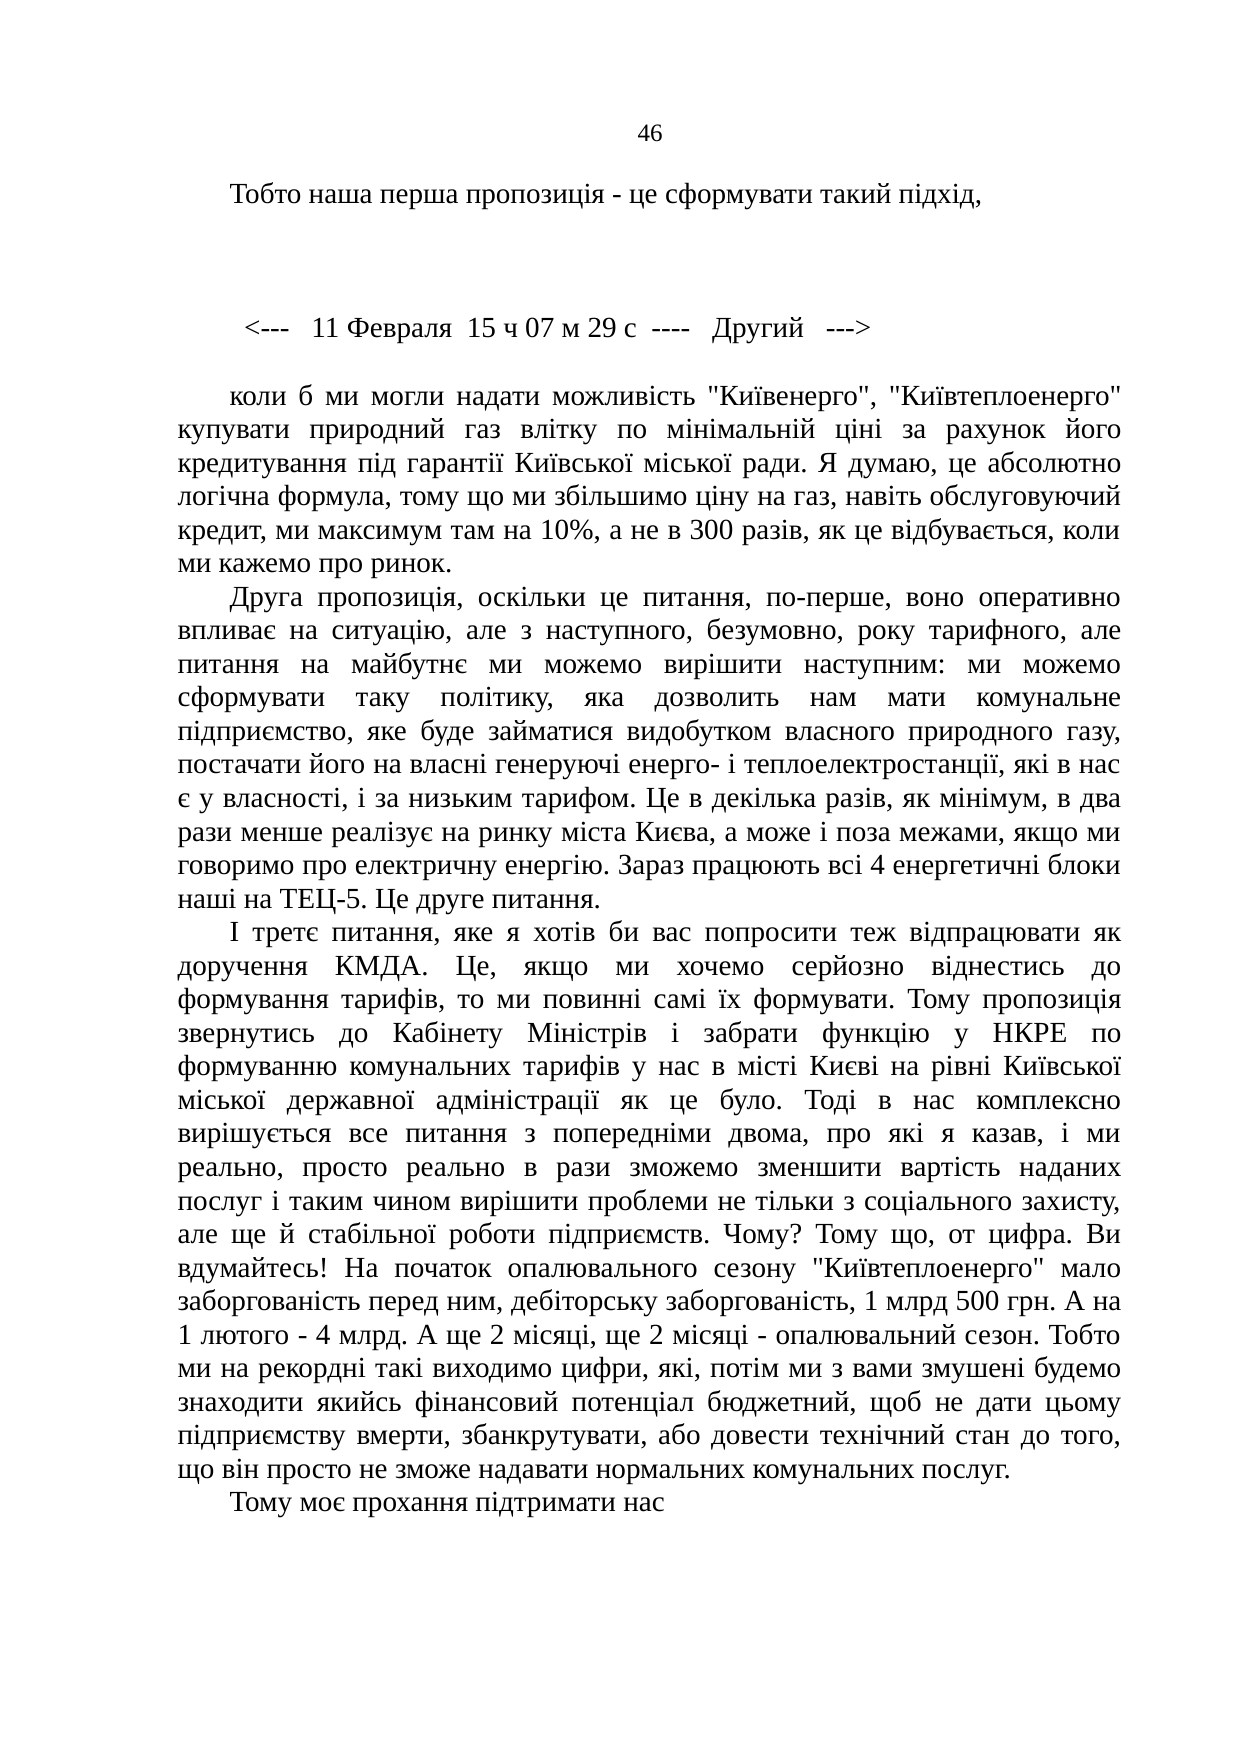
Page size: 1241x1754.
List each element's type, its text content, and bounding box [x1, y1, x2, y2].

text Тому моє прохання підтримати нас [177, 1484, 1122, 1518]
text <--- 11 Февраля 15 ч 07 м 29 с ---- Другий ---> [177, 311, 1122, 344]
text коли б ми могли надати можливість "Київенерго", "Київтеплоенерго" купувати природний газ влітку по мінімальній ціні за рахунок його кредитування під гарантії Київської міської ради. Я думаю, це абсолютно логічна формула, тому що ми збільшимо ціну на газ, навіть обслуговуючий кредит, ми максимум там на 10%, а не в 300 разів, як це відбувається, коли ми кажемо про ринок. [177, 378, 1122, 579]
text Тобто наша перша пропозиція - це сформувати такий підхід, [177, 176, 1122, 210]
text Друга пропозиція, оскільки це питання, по-перше, воно оперативно впливає на ситуацію, але з наступного, безумовно, року тарифного, але питання на майбутнє ми можемо вирішити наступним: ми можемо сформувати таку політику, яка дозволить нам мати комунальне підприємство, яке буде займатися видобутком власного природного газу, постачати його на власні генеруючі енерго- і теплоелектростанції, які в нас є у власності, і за низьким тарифом. Це в декілька разів, як мінімум, в два рази менше реалізує на ринку міста Києва, а може і поза межами, якщо ми говоримо про електричну енергію. Зараз працюють всі 4 енергетичні блоки наші на ТЕЦ-5. Це друге питання. [177, 579, 1122, 914]
text І третє питання, яке я хотів би вас попросити теж відпрацювати як доручення КМДА. Це, якщо ми хочемо серйозно віднестись до формування тарифів, то ми повинні самі їх формувати. Тому пропозиція звернутись до Кабінету Міністрів і забрати функцію у НКРЕ по формуванню комунальних тарифів у нас в місті Києві на рівні Київської міської державної адміністрації як це було. Тоді в нас комплексно вирішується все питання з попередніми двома, про які я казав, і ми реально, просто реально в рази зможемо зменшити вартість наданих послуг і таким чином вирішити проблеми не тільки з соціального захисту, але ще й стабільної роботи підприємств. Чому? Тому що, от цифра. Ви вдумайтесь! На початок опалювального сезону "Київтеплоенерго" мало заборгованість перед ним, дебіторську заборгованість, 1 млрд 500 грн. А на 1 лютого - 4 млрд. А ще 2 місяці, ще 2 місяці - опалювальний сезон. Тобто ми на рекордні такі виходимо цифри, які, потім ми з вами змушені будемо знаходити якийсь фінансовий потенціал бюджетний, щоб не дати цьому підприємству вмерти, збанкрутувати, або довести технічний стан до того, що він просто не зможе надавати нормальних комунальних послуг. [177, 914, 1122, 1484]
